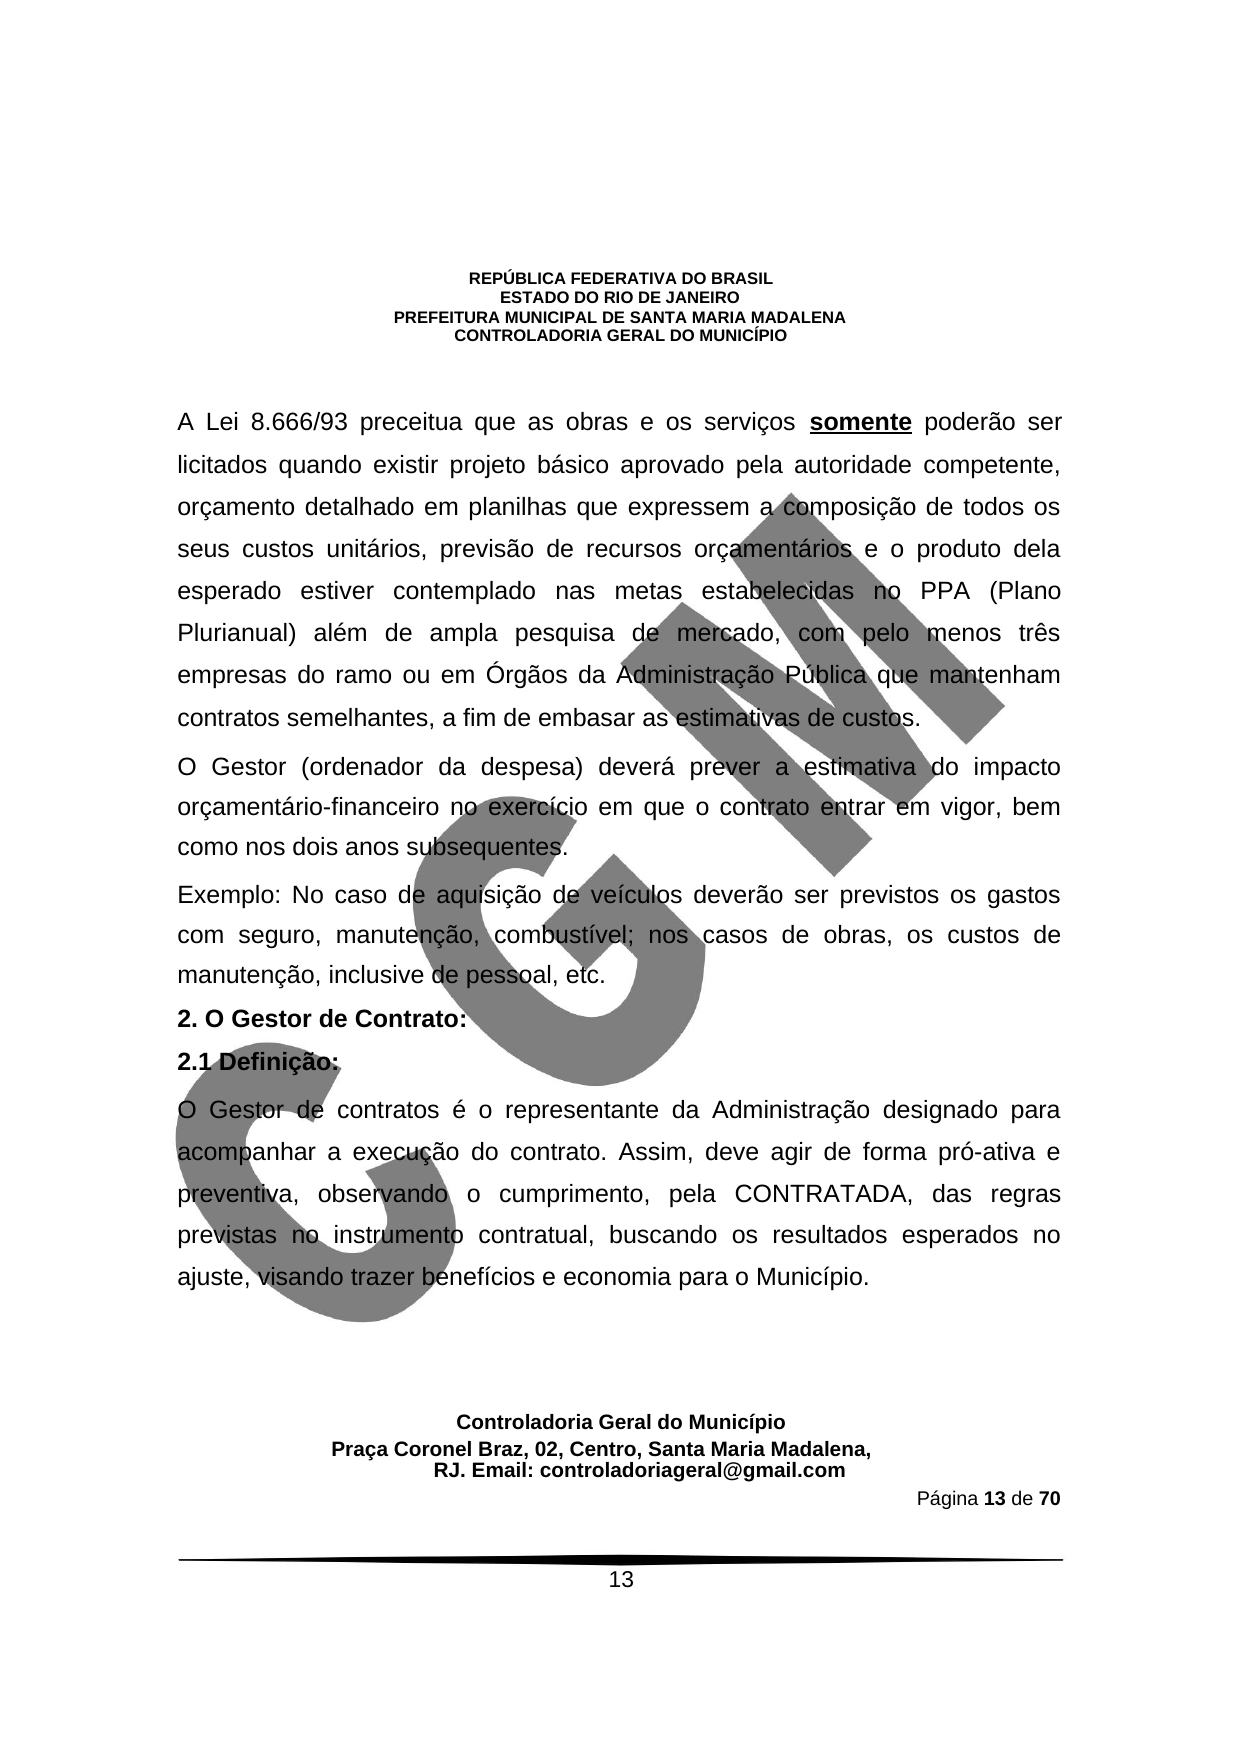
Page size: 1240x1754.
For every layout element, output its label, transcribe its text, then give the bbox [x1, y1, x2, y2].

text Controladoria Geral do Município [456, 1411, 1062, 1434]
text CONTROLADORIA GERAL DO MUNICÍPIO [454, 327, 1062, 345]
text ESTADO DO RIO DE JANEIRO [500, 288, 1062, 307]
text Praça Coronel Braz, 02, Centro, Santa Maria Madalena, RJ. Email: controladoriageral@gmail.com [331, 1439, 908, 1482]
text PREFEITURA MUNICIPAL DE SANTA MARIA MADALENA [394, 307, 1062, 327]
text Página 13 de 70 [917, 1487, 1062, 1493]
